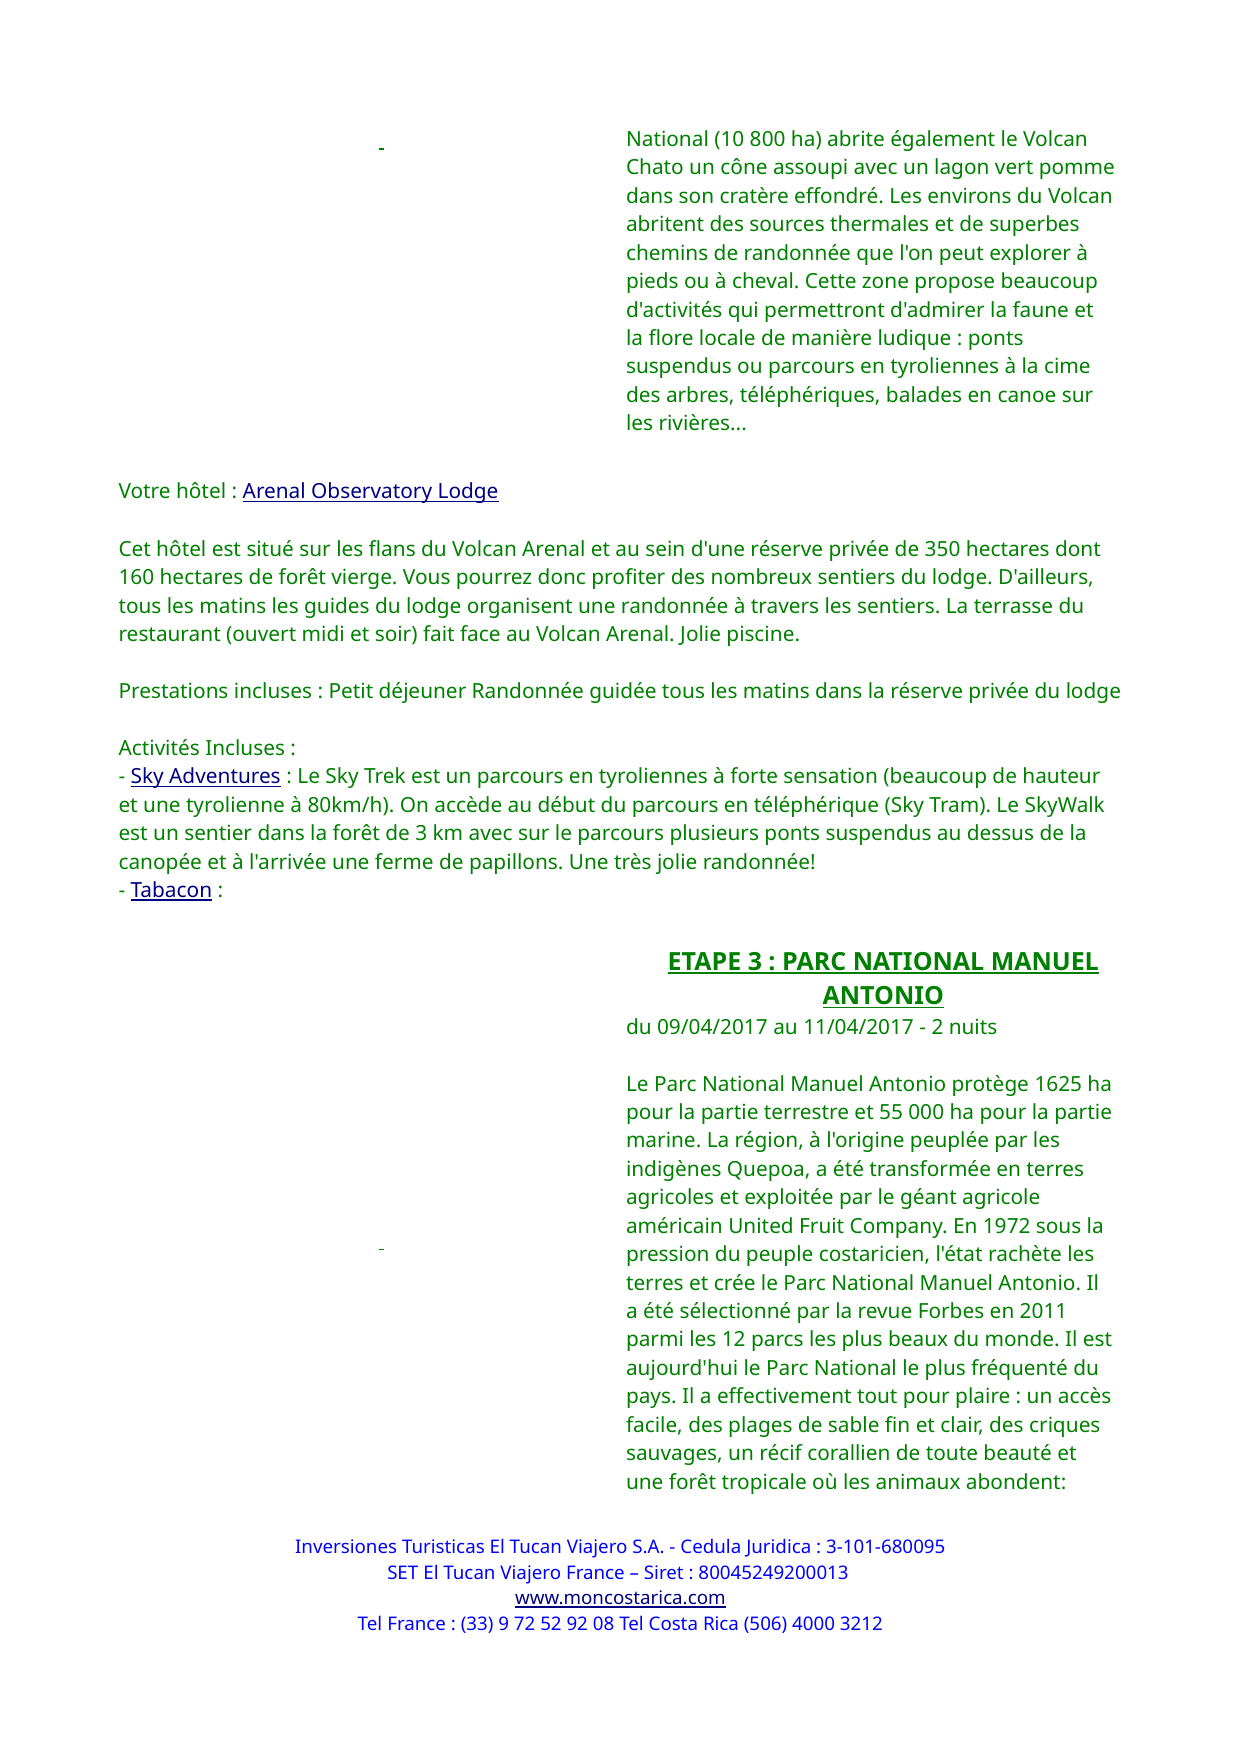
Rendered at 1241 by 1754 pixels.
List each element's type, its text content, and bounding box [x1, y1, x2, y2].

table_header [118, 118, 620, 443]
table_header National (10 800 ha) abrite également le Volcan Chato un cône assoupi avec un lagon vert pomme dans son cratère effondré. Les environs du Volcan abritent des sources thermales et de superbes chemins de randonnée que l'on peut explorer à pieds ou à cheval. Cette zone propose beaucoup d'activités qui permettront d'admirer la faune et la flore locale de manière ludique : ponts suspendus ou parcours en tyroliennes à la cime des arbres, téléphériques, balades en canoe sur les rivières... [620, 118, 1122, 443]
text Votre hôtel : Arenal Observatory Lodge [118, 477, 1122, 505]
text Activités Incluses : [118, 733, 1122, 762]
table_header ETAPE 3 : PARC NATIONAL MANUEL ANTONIO du 09/04/2017 au 11/04/2017 - 2 nuits Le Parc National Manuel Antonio protège 1625 ha pour la partie terrestre et 55 000 ha pour la partie marine. La région, à l'origine peuplée par les indigènes Quepoa, a été transformée en terres agricoles et exploitée par le géant agricole américain United Fruit Company. En 1972 sous la pression du peuple costaricien, l'état rachète les terres et crée le Parc National Manuel Antonio. Il a été sélectionné par la revue Forbes en 2011 parmi les 12 parcs les plus beaux du monde. Il est aujourd'hui le Parc National le plus fréquenté du pays. Il a effectivement tout pour plaire : un accès facile, des plages de sable fin et clair, des criques sauvages, un récif corallien de toute beauté et une forêt tropicale où les animaux abondent: [620, 938, 1122, 1501]
text Prestations incluses : Petit déjeuner Randonnée guidée tous les matins dans la réserve privée du lodge [118, 676, 1122, 705]
text Cet hôtel est situé sur les flans du Volcan Arenal et au sein d'une réserve privée de 350 hectares dont 160 hectares de forêt vierge. Vous pourrez donc profiter des nombreux sentiers du lodge. D'ailleurs, tous les matins les guides du lodge organisent une randonnée à travers les sentiers. La terrasse du restaurant (ouvert midi et soir) fait face au Volcan Arenal. Jolie piscine. [118, 534, 1122, 648]
text - Sky Adventures : Le Sky Trek est un parcours en tyroliennes à forte sensation (beaucoup de hauteur et une tyrolienne à 80km/h). On accède au début du parcours en téléphérique (Sky Tram). Le SkyWalk est un sentier dans la forêt de 3 km avec sur le parcours plusieurs ponts suspendus au dessus de la canopée et à l'arrivée une ferme de papillons. Une très jolie randonnée! [118, 762, 1122, 875]
text - Tabacon : [118, 875, 1122, 904]
table_header [118, 938, 620, 1501]
